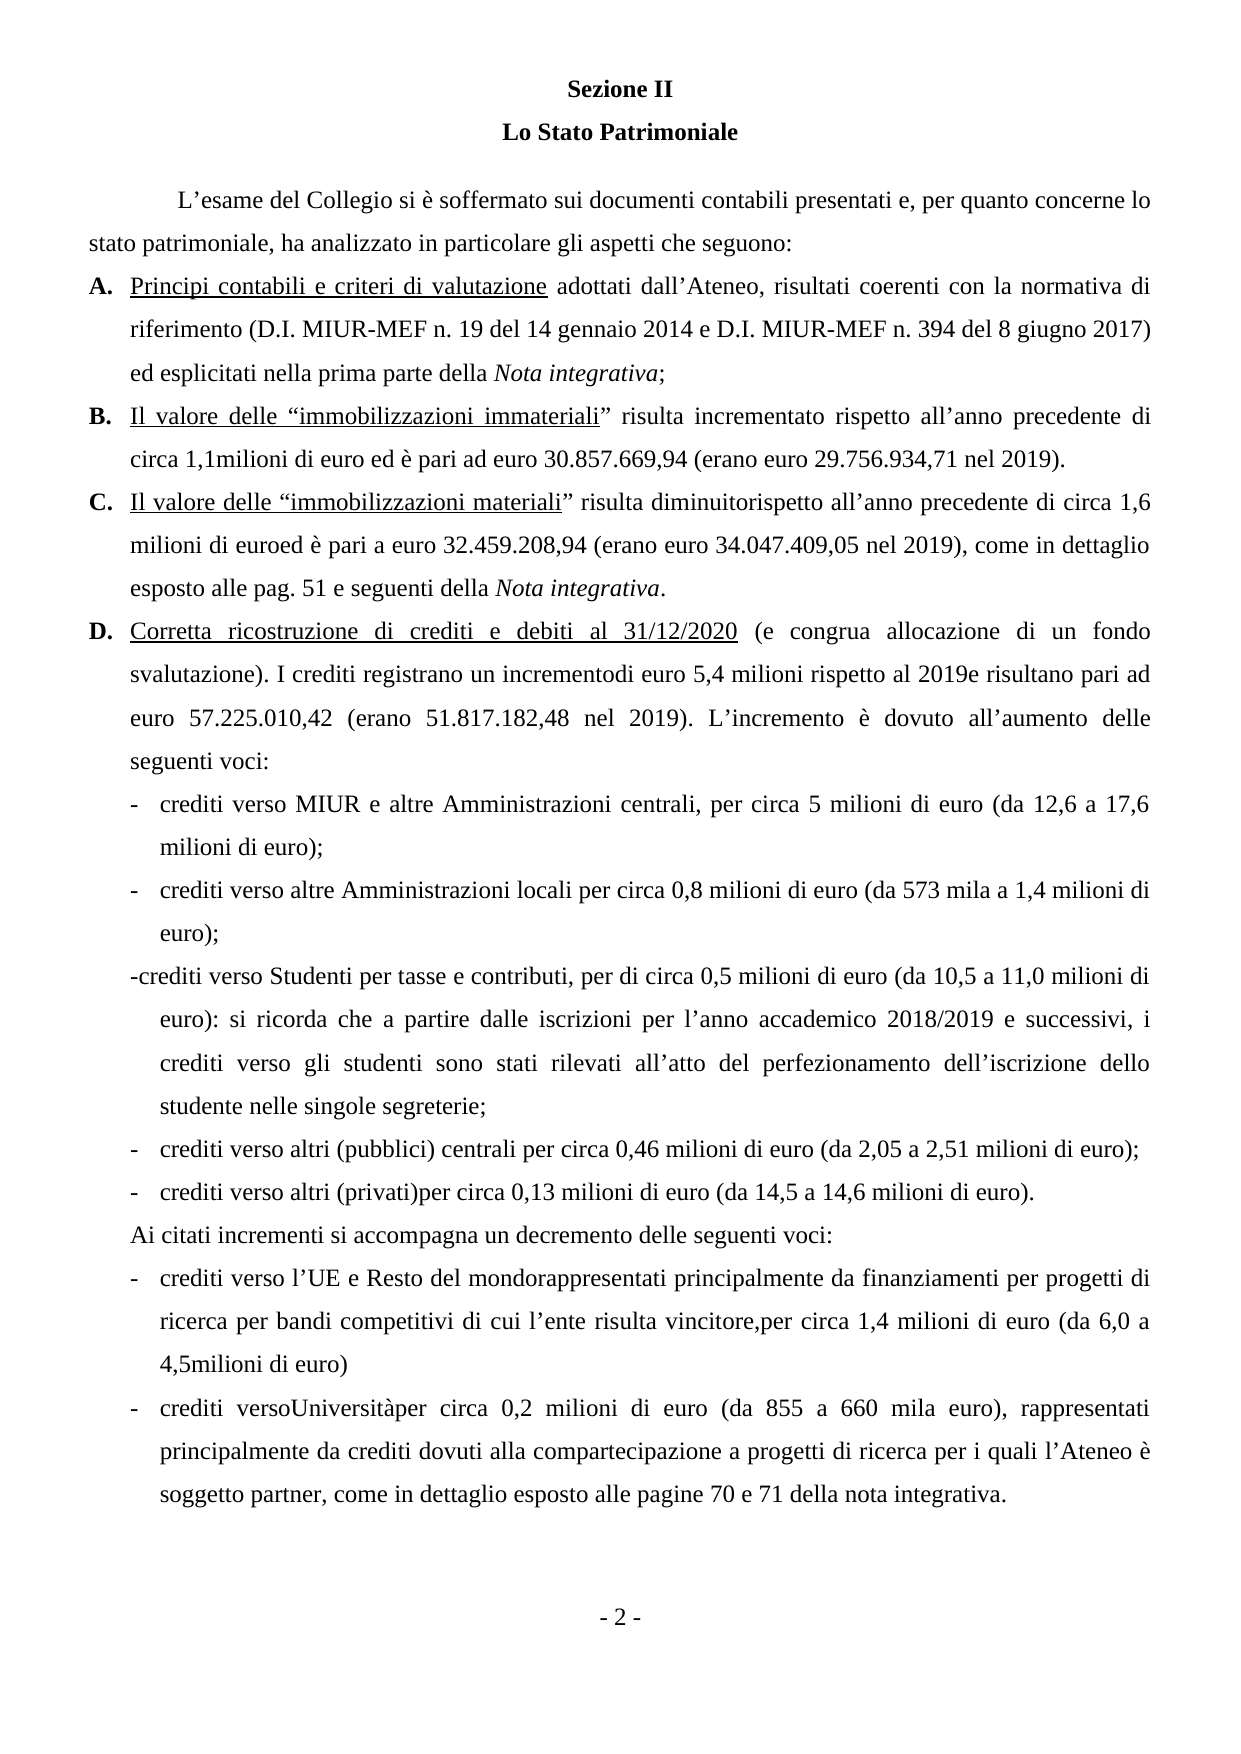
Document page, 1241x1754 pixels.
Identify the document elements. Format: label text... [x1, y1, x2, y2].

text L’esame del Collegio si è soffermato sui documenti contabili presentati e, per quanto concerne lo stato patrimoniale, ha analizzato in particolare gli aspetti che seguono: [89, 185, 1152, 257]
text A. Principi contabili e criteri di valutazione adottati dall’Ateneo, risultati coerenti con la normativa di riferimento (D.I. MIUR-MEF n. 19 del 14 gennaio 2014 e D.I. MIUR-MEF n. 394 del 8 giugno 2017) ed esplicitati nella prima parte della Nota integrativa; [89, 271, 1152, 386]
text B. Il valore delle “immobilizzazioni immateriali” risulta incrementato rispetto all’anno precedente di circa 1,1milioni di euro ed è pari ad euro 30.857.669,94 (erano euro 29.756.934,71 nel 2019). [89, 401, 1152, 473]
text -crediti verso Studenti per tasse e contributi, per di circa 0,5 milioni di euro (da 10,5 a 11,0 milioni di euro): si ricorda che a partire dalle iscrizioni per l’anno accademico 2018/2019 e successivi, i crediti verso gli studenti sono stati rilevati all’atto del perfezionamento dell’iscrizione dello studente nelle singole segreterie; [130, 961, 1152, 1119]
text Ai citati incrementi si accompagna un decremento delle seguenti voci: [130, 1220, 1152, 1249]
text - crediti verso l’UE e Resto del mondorappresentati principalmente da finanziamenti per progetti di ricerca per bandi competitivi di cui l’ente risulta vincitore,per circa 1,4 milioni di euro (da 6,0 a 4,5milioni di euro) [130, 1263, 1152, 1378]
text C. Il valore delle “immobilizzazioni materiali” risulta diminuitorispetto all’anno precedente di circa 1,6 milioni di euroed è pari a euro 32.459.208,94 (erano euro 34.047.409,05 nel 2019), come in dettaglio esposto alle pag. 51 e seguenti della Nota integrativa. [89, 487, 1152, 602]
text - crediti verso altre Amministrazioni locali per circa 0,8 milioni di euro (da 573 mila a 1,4 milioni di euro); [130, 875, 1152, 947]
text D. Corretta ricostruzione di crediti e debiti al 31/12/2020 (e congrua allocazione di un fondo svalutazione). I crediti registrano un incrementodi euro 5,4 milioni rispetto al 2019e risultano pari ad euro 57.225.010,42 (erano 51.817.182,48 nel 2019). L’incremento è dovuto all’aumento delle seguenti voci: [89, 616, 1152, 774]
text - crediti verso MIUR e altre Amministrazioni centrali, per circa 5 milioni di euro (da 12,6 a 17,6 milioni di euro); [130, 789, 1152, 861]
subtitle Sezione II Lo Stato Patrimoniale [89, 74, 1152, 146]
text - crediti verso altri (privati)per circa 0,13 milioni di euro (da 14,5 a 14,6 milioni di euro). [130, 1177, 1152, 1206]
text - crediti versoUniversitàper circa 0,2 milioni di euro (da 855 a 660 mila euro), rappresentati principalmente da crediti dovuti alla compartecipazione a progetti di ricerca per i quali l’Ateneo è soggetto partner, come in dettaglio esposto alle pagine 70 e 71 della nota integrativa. [130, 1393, 1152, 1508]
text - crediti verso altri (pubblici) centrali per circa 0,46 milioni di euro (da 2,05 a 2,51 milioni di euro); [130, 1134, 1152, 1163]
